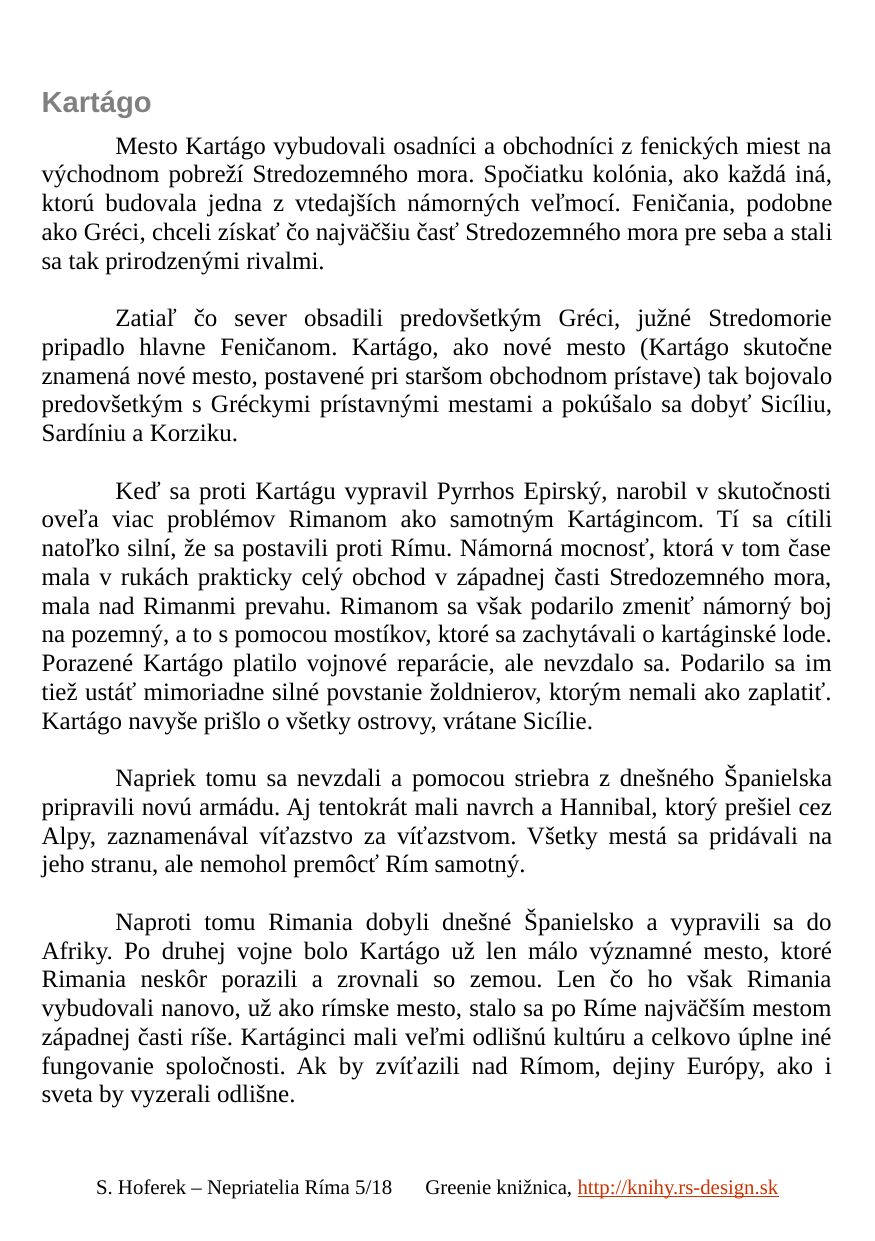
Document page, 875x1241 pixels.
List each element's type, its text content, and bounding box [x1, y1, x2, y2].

text Zatiaľ čo sever obsadili predovšetkým Gréci, južné Stredomorie pripadlo hlavne Feničanom. Kartágo, ako nové mesto (Kartágo skutočne znamená nové mesto, postavené pri staršom obchodnom prístave) tak bojovalo predovšetkým s Gréckymi prístavnými mestami a pokúšalo sa dobyť Sicíliu, Sardíniu a Korziku. [41, 303, 833, 447]
text Napriek tomu sa nevzdali a pomocou striebra z dnešného Španielska pripravili novú armádu. Aj tentokrát mali navrch a Hannibal, ktorý prešiel cez Alpy, zaznamenával víťazstvo za víťazstvom. Všetky mestá sa pridávali na jeho stranu, ale nemohol premôcť Rím samotný. [41, 763, 833, 878]
subtitle Kartágo [41, 85, 833, 118]
text Naproti tomu Rimania dobyli dnešné Španielsko a vypravili sa do Afriky. Po druhej vojne bolo Kartágo už len málo významné mesto, ktoré Rimania neskôr porazili a zrovnali so zemou. Len čo ho však Rimania vybudovali nanovo, už ako rímske mesto, stalo sa po Ríme najväčším mestom západnej časti ríše. Kartáginci mali veľmi odlišnú kultúru a celkovo úplne iné fungovanie spoločnosti. Ak by zvíťazili nad Rímom, dejiny Európy, ako i sveta by vyzerali odlišne. [41, 907, 833, 1108]
text Mesto Kartágo vybudovali osadníci a obchodníci z fenických miest na východnom pobreží Stredozemného mora. Spočiatku kolónia, ako každá iná, ktorú budovala jedna z vtedajších námorných veľmocí. Feničania, podobne ako Gréci, chceli získať čo najväčšiu časť Stredozemného mora pre seba a stali sa tak prirodzenými rivalmi. [41, 131, 833, 274]
text Keď sa proti Kartágu vypravil Pyrrhos Epirský, narobil v skutočnosti oveľa viac problémov Rimanom ako samotným Kartágincom. Tí sa cítili natoľko silní, že sa postavili proti Rímu. Námorná mocnosť, ktorá v tom čase mala v rukách prakticky celý obchod v západnej časti Stredozemného mora, mala nad Rimanmi prevahu. Rimanom sa však podarilo zmeniť námorný boj na pozemný, a to s pomocou mostíkov, ktoré sa zachytávali o kartáginské lode. Porazené Kartágo platilo vojnové reparácie, ale nevzdalo sa. Podarilo sa im tiež ustáť mimoriadne silné povstanie žoldnierov, ktorým nemali ako zaplatiť. Kartágo navyše prišlo o všetky ostrovy, vrátane Sicílie. [41, 476, 833, 734]
